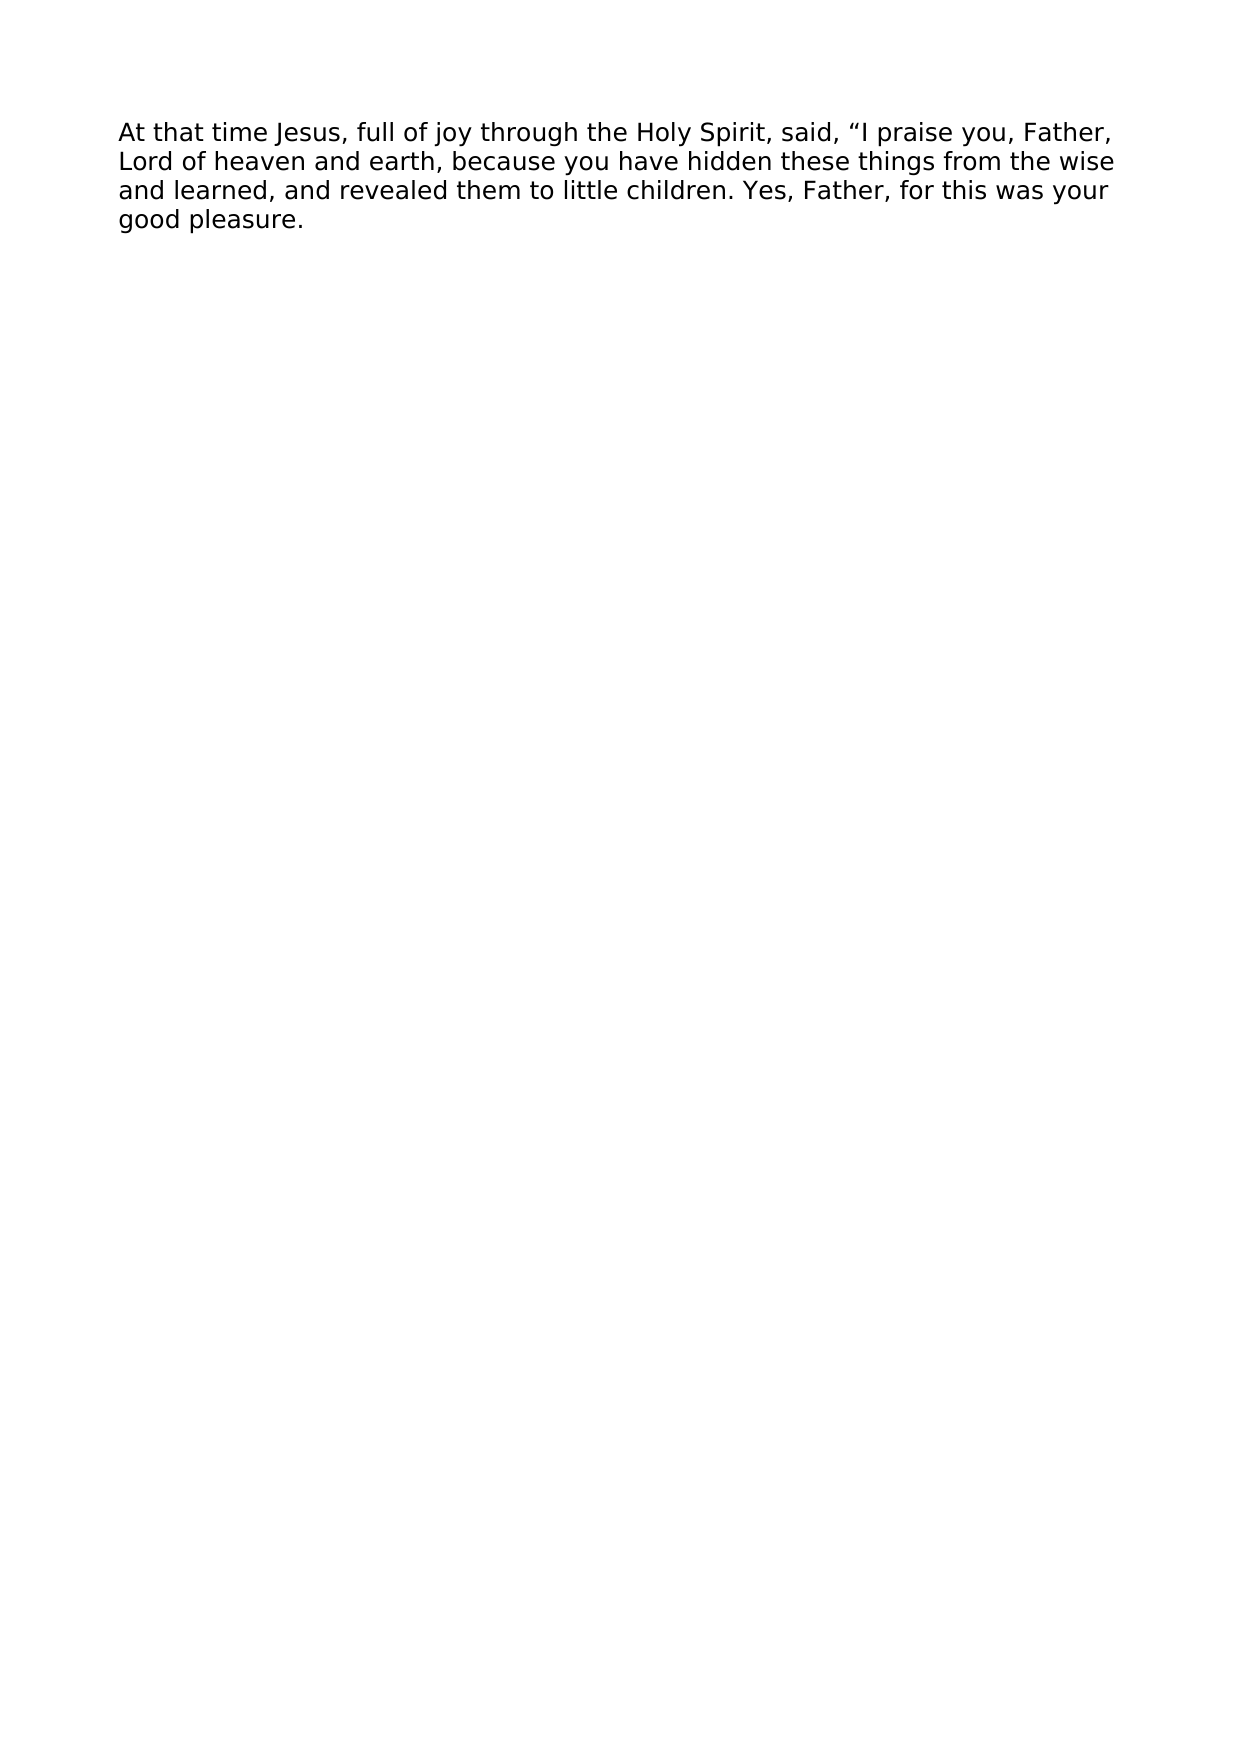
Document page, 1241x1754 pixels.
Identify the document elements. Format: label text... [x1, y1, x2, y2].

text At that time Jesus, full of joy through the Holy Spirit, said, “I praise you, Father, Lord of heaven and earth, because you have hidden these things from the wise and learned, and revealed them to little children. Yes, Father, for this was your good pleasure. [118, 118, 1122, 235]
